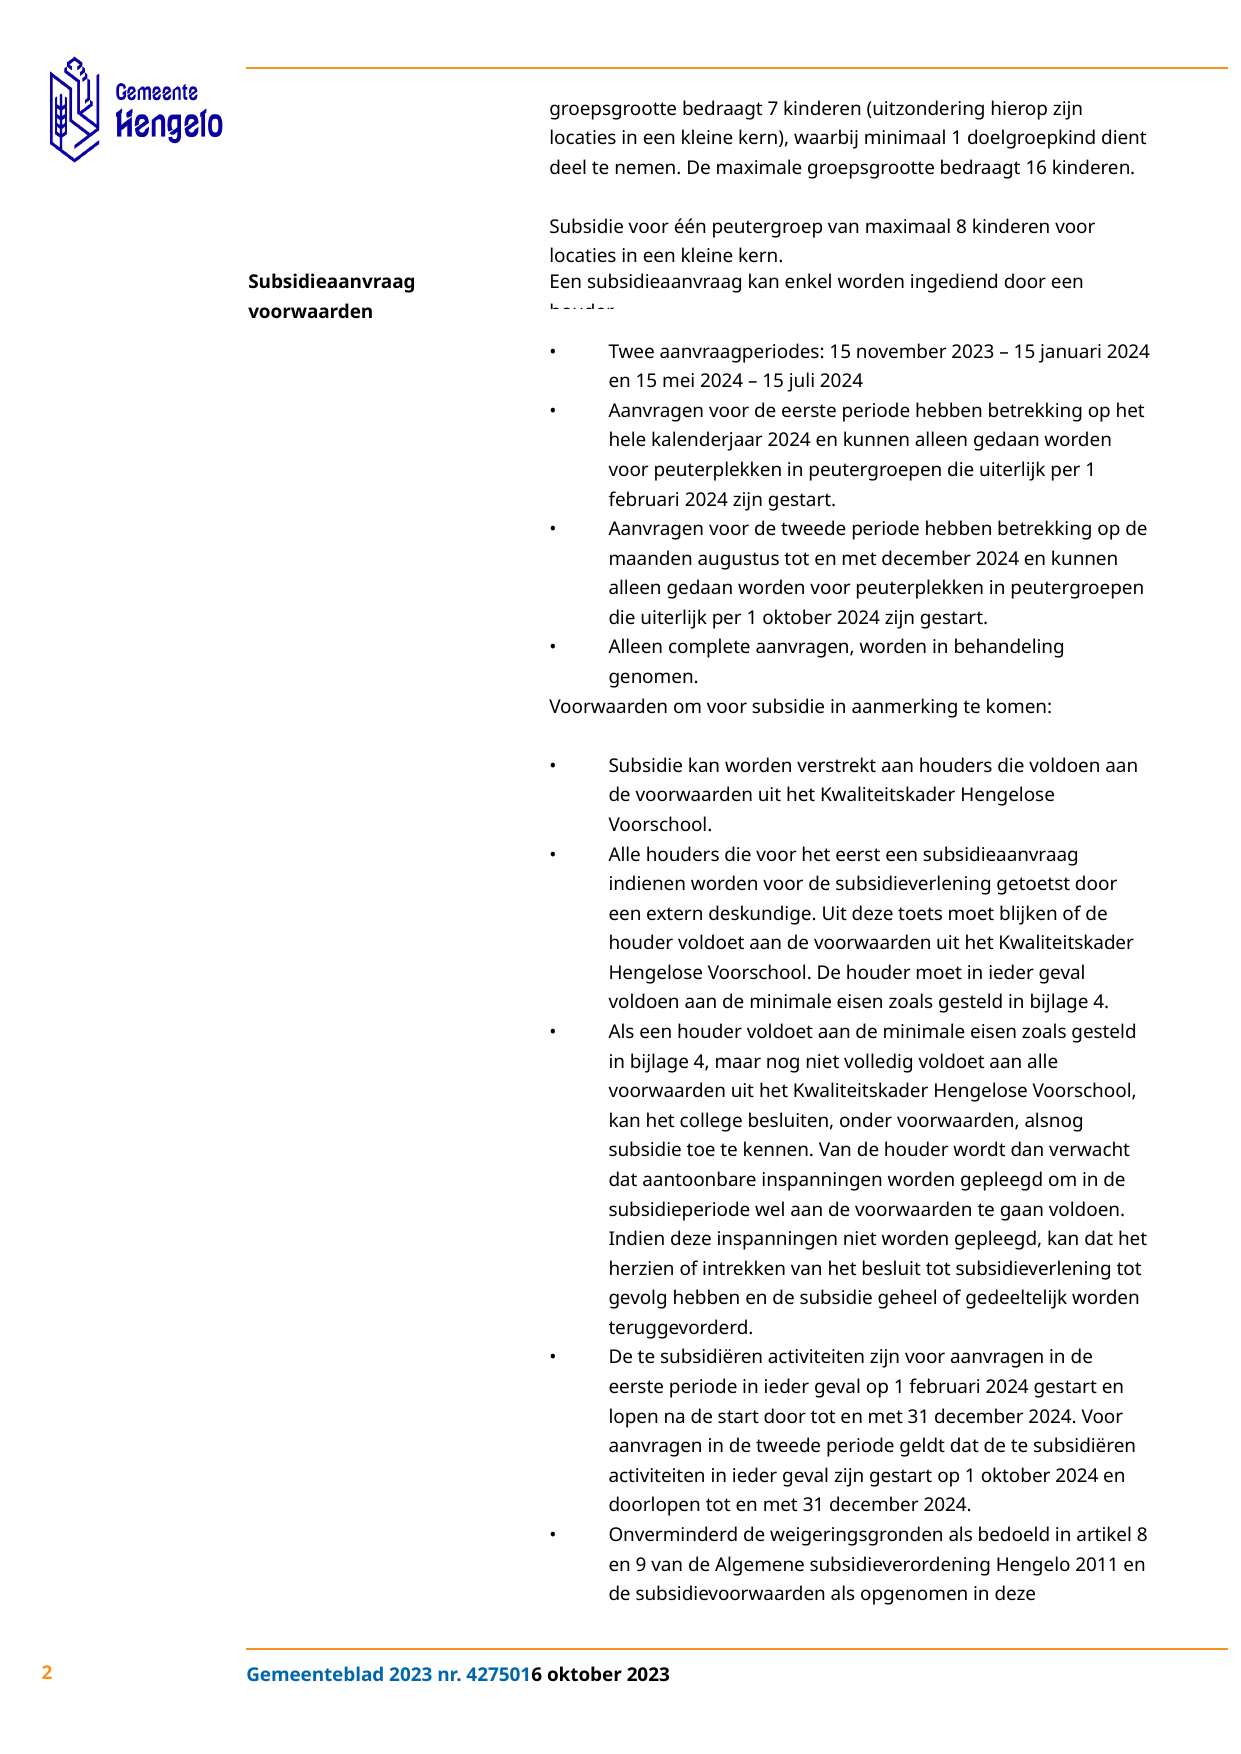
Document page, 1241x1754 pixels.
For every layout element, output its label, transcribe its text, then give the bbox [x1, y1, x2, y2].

table_cell Een subsidieaanvraag kan enkel worden ingediend door een houder. Twee aanvraagperiodes: 15 november 2023 – 15 januari 2024 en 15 mei 2024 – 15 juli 2024 Aanvragen voor de eerste periode hebben betrekking op het hele kalenderjaar 2024 en kunnen alleen gedaan worden voor peuterplekken in peutergroepen die uiterlijk per 1 februari 2024 zijn gestart. Aanvragen voor de tweede periode hebben betrekking op de maanden augustus tot en met december 2024 en kunnen alleen gedaan worden voor peuterplekken in peutergroepen die uiterlijk per 1 oktober 2024 zijn gestart. Alleen complete aanvragen, worden in behandeling genomen. Voorwaarden om voor subsidie in aanmerking te komen: Subsidie kan worden verstrekt aan houders die voldoen aan de voorwaarden uit het Kwaliteitskader Hengelose Voorschool. Alle houders die voor het eerst een subsidieaanvraag indienen worden voor de subsidieverlening getoetst door een extern deskundige. Uit deze toets moet blijken of de houder voldoet aan de voorwaarden uit het Kwaliteitskader Hengelose Voorschool. De houder moet in ieder geval voldoen aan de minimale eisen zoals gesteld in bijlage 4. Als een houder voldoet aan de minimale eisen zoals gesteld in bijlage 4, maar nog niet volledig voldoet aan alle voorwaarden uit het Kwaliteitskader Hengelose Voorschool, kan het college besluiten, onder voorwaarden, alsnog subsidie toe te kennen. Van de houder wordt dan verwacht dat aantoonbare inspanningen worden gepleegd om in de subsidieperiode wel aan de voorwaarden te gaan voldoen. Indien deze inspanningen niet worden gepleegd, kan dat het herzien of intrekken van het besluit tot subsidieverlening tot gevolg hebben en de subsidie geheel of gedeeltelijk worden teruggevorderd. De te subsidiëren activiteiten zijn voor aanvragen in de eerste periode in ieder geval op 1 februari 2024 gestart en lopen na de start door tot en met 31 december 2024. Voor aanvragen in de tweede periode geldt dat de te subsidiëren activiteiten in ieder geval zijn gestart op 1 oktober 2024 en doorlopen tot en met 31 december 2024. Onverminderd de weigeringsgronden als bedoeld in artikel 8 en 9 van de Algemene subsidieverordening Hengelo 2011 en de subsidievoorwaarden als opgenomen in deze [549, 269, 1152, 1606]
table_cell [248, 95, 549, 268]
picture [41, 47, 231, 172]
table_cell Subsidie kan worden aangevraagd voor Hengelose peuters die een peuterplek: regulier bezetten, en waarvan de ouders aantoonbaar geen recht hebben op kinderopvangtoeslag: subsidie beschikbaar voor 8 uur per week regulier bezetten, en waarvan de ouders wel recht hebben op kinderopvangtoeslag: subsidie beschikbaar voor 8 uur per week VVE bezetten en waarvan de ouders aantoonbaar geen recht hebben op kinderopvangtoeslag: subsidie beschikbaar voor 16 uur per week. VVE bezetten, en waarvan de ouders wel recht hebben op kinderopvangtoeslag: subsidie beschikbaar voor 16 uur per week regulier bezetten op locaties in een kleine kern, en waarvan de ouders aantoonbaar geen recht hebben op kinderopvangtoeslag: subsidie beschikbaar voor 6 uur per week regulier bezetten op locaties in een kleine kern, en waarvan de ouders wel recht hebben op kinderopvangtoeslag: subsidie beschikbaar voor 6 uur per week. Houders zijn verplicht bij plaatsing van een peuter op een beschikbaar gekomen peuterplek doelgroeppeuters voorrang te geven. Subsidie per peutergroep: gebaseerd op het aantal deelnemende doelgroeppeuters per groep. Subsidie kan alleen worden toegekend aan groepen op kinderopvanglocaties die in het LRK staan geregistreerd als VVE gecertificeerd. De minimale groepsgrootte bedraagt 7 kinderen (uitzondering hierop zijn locaties in een kleine kern), waarbij minimaal 1 doelgroepkind dient deel te nemen. De maximale groepsgrootte bedraagt 16 kinderen. Subsidie voor één peutergroep van maximaal 8 kinderen voor locaties in een kleine kern. [549, 95, 1152, 268]
table_cell Subsidieaanvraag voorwaarden [248, 269, 549, 1606]
